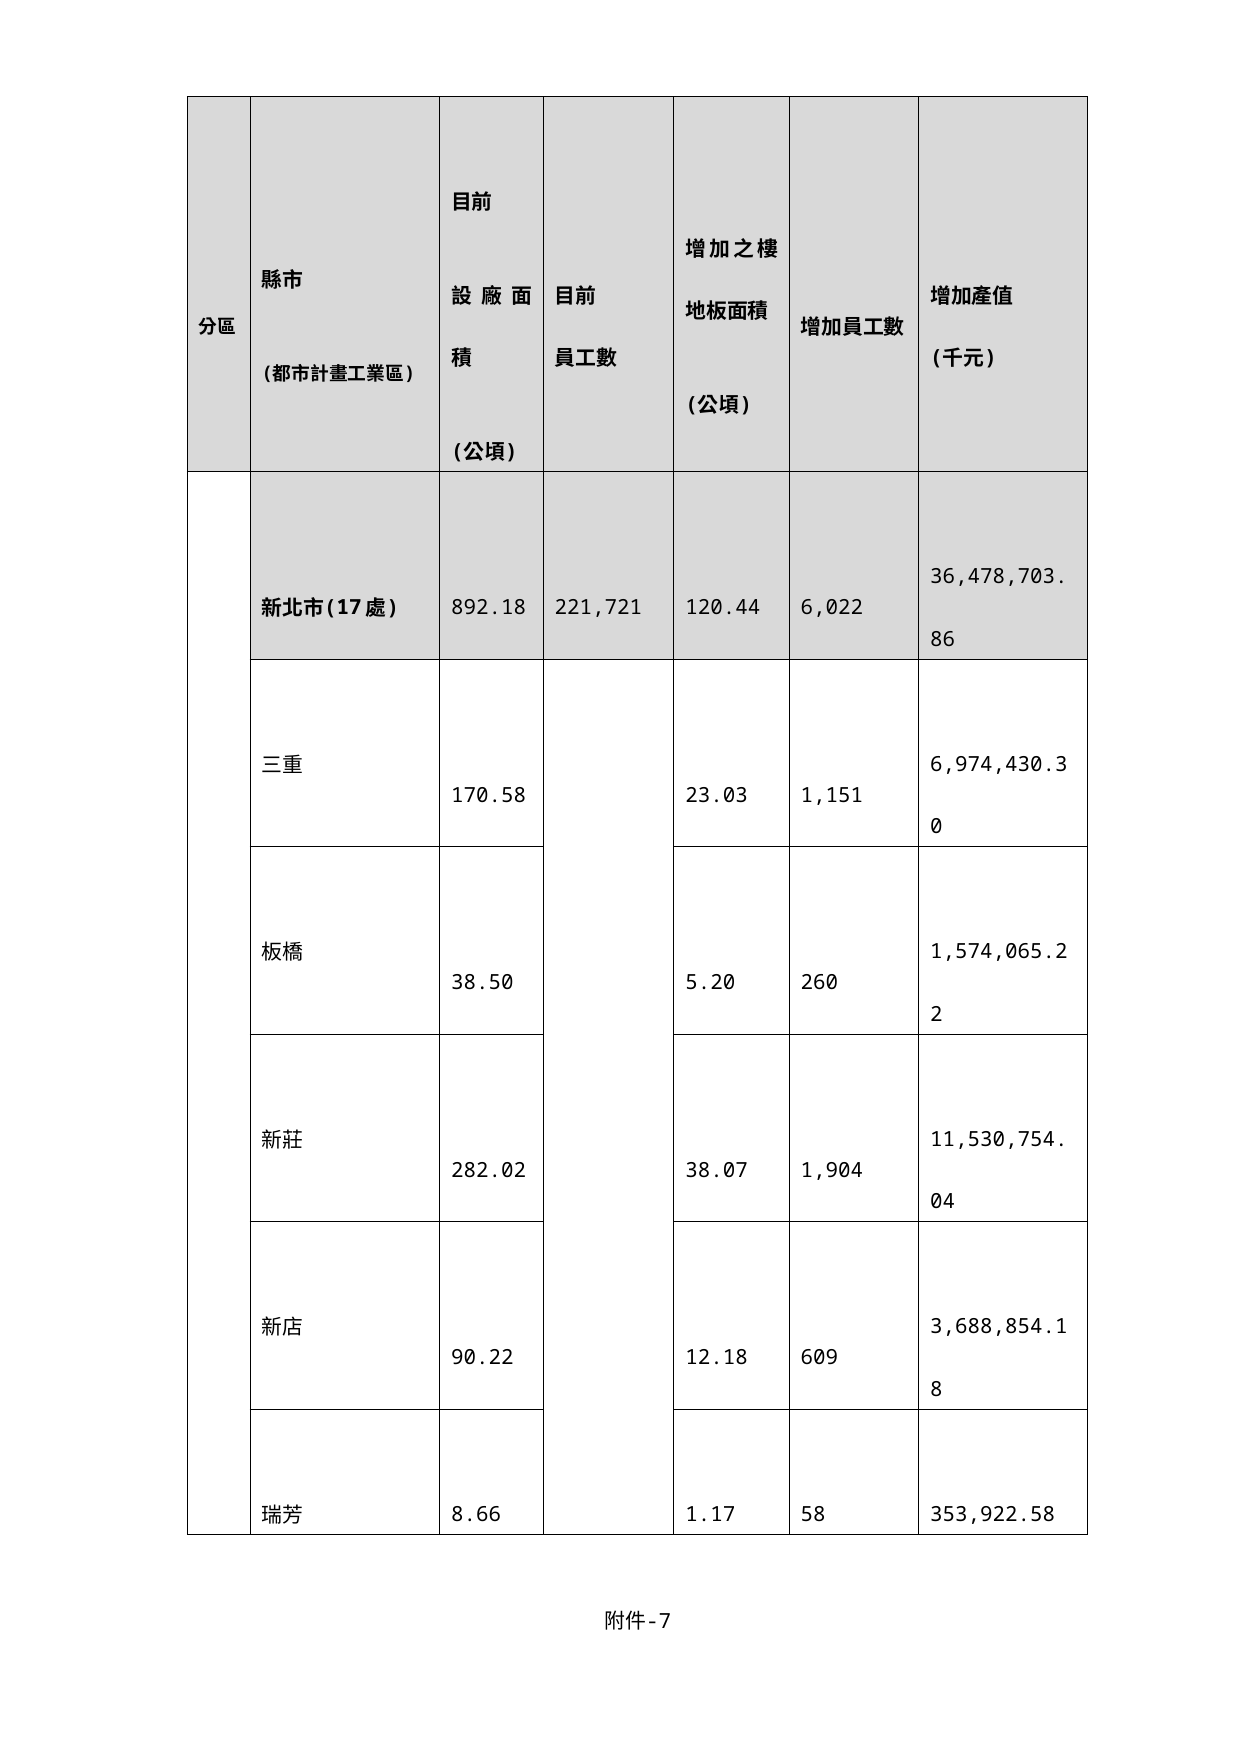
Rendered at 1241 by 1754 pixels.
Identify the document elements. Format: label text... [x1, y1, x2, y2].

table_header 目前 設廠面積 (公頃) [440, 97, 543, 471]
table_cell 58 [790, 1410, 918, 1534]
table_cell [188, 472, 250, 1534]
table_cell 38.50 [440, 847, 543, 1034]
table_cell 5.20 [674, 847, 789, 1034]
table_cell 新莊 [251, 1035, 439, 1221]
table_header 增加員工數 [790, 97, 918, 471]
table_header 目前 員工數 [544, 97, 673, 471]
table_cell 170.58 [440, 660, 543, 846]
table_cell 221,721 [544, 472, 673, 659]
table_cell 1,151 [790, 660, 918, 846]
table_cell 353,922.58 [919, 1410, 1087, 1534]
table_cell 新店 [251, 1222, 439, 1409]
table_cell 282.02 [440, 1035, 543, 1221]
table_cell 90.22 [440, 1222, 543, 1409]
table_cell 8.66 [440, 1410, 543, 1534]
table_cell 38.07 [674, 1035, 789, 1221]
table_cell 1,574,065.22 [919, 847, 1087, 1034]
table_cell 609 [790, 1222, 918, 1409]
table_cell 11,530,754.04 [919, 1035, 1087, 1221]
table_header 縣市 (都市計畫工業區) [251, 97, 439, 471]
table_cell 12.18 [674, 1222, 789, 1409]
table_cell 892.18 [440, 472, 543, 659]
table_cell 36,478,703.86 [919, 472, 1087, 659]
table_cell [544, 660, 673, 1534]
table_cell 1,904 [790, 1035, 918, 1221]
table_cell 3,688,854.18 [919, 1222, 1087, 1409]
table_cell 板橋 [251, 847, 439, 1034]
table_cell 1.17 [674, 1410, 789, 1534]
table_cell 260 [790, 847, 918, 1034]
table_cell 120.44 [674, 472, 789, 659]
table_header 增加之樓地板面積 (公頃) [674, 97, 789, 471]
table_header 增加產值 (千元) [919, 97, 1087, 471]
table_cell 三重 [251, 660, 439, 846]
table_cell 新北市(17處) [251, 472, 439, 659]
table_cell 6,974,430.30 [919, 660, 1087, 846]
table_header 分區 [188, 97, 250, 471]
table_cell 瑞芳 [251, 1410, 439, 1534]
table_cell 23.03 [674, 660, 789, 846]
table_cell 6,022 [790, 472, 918, 659]
